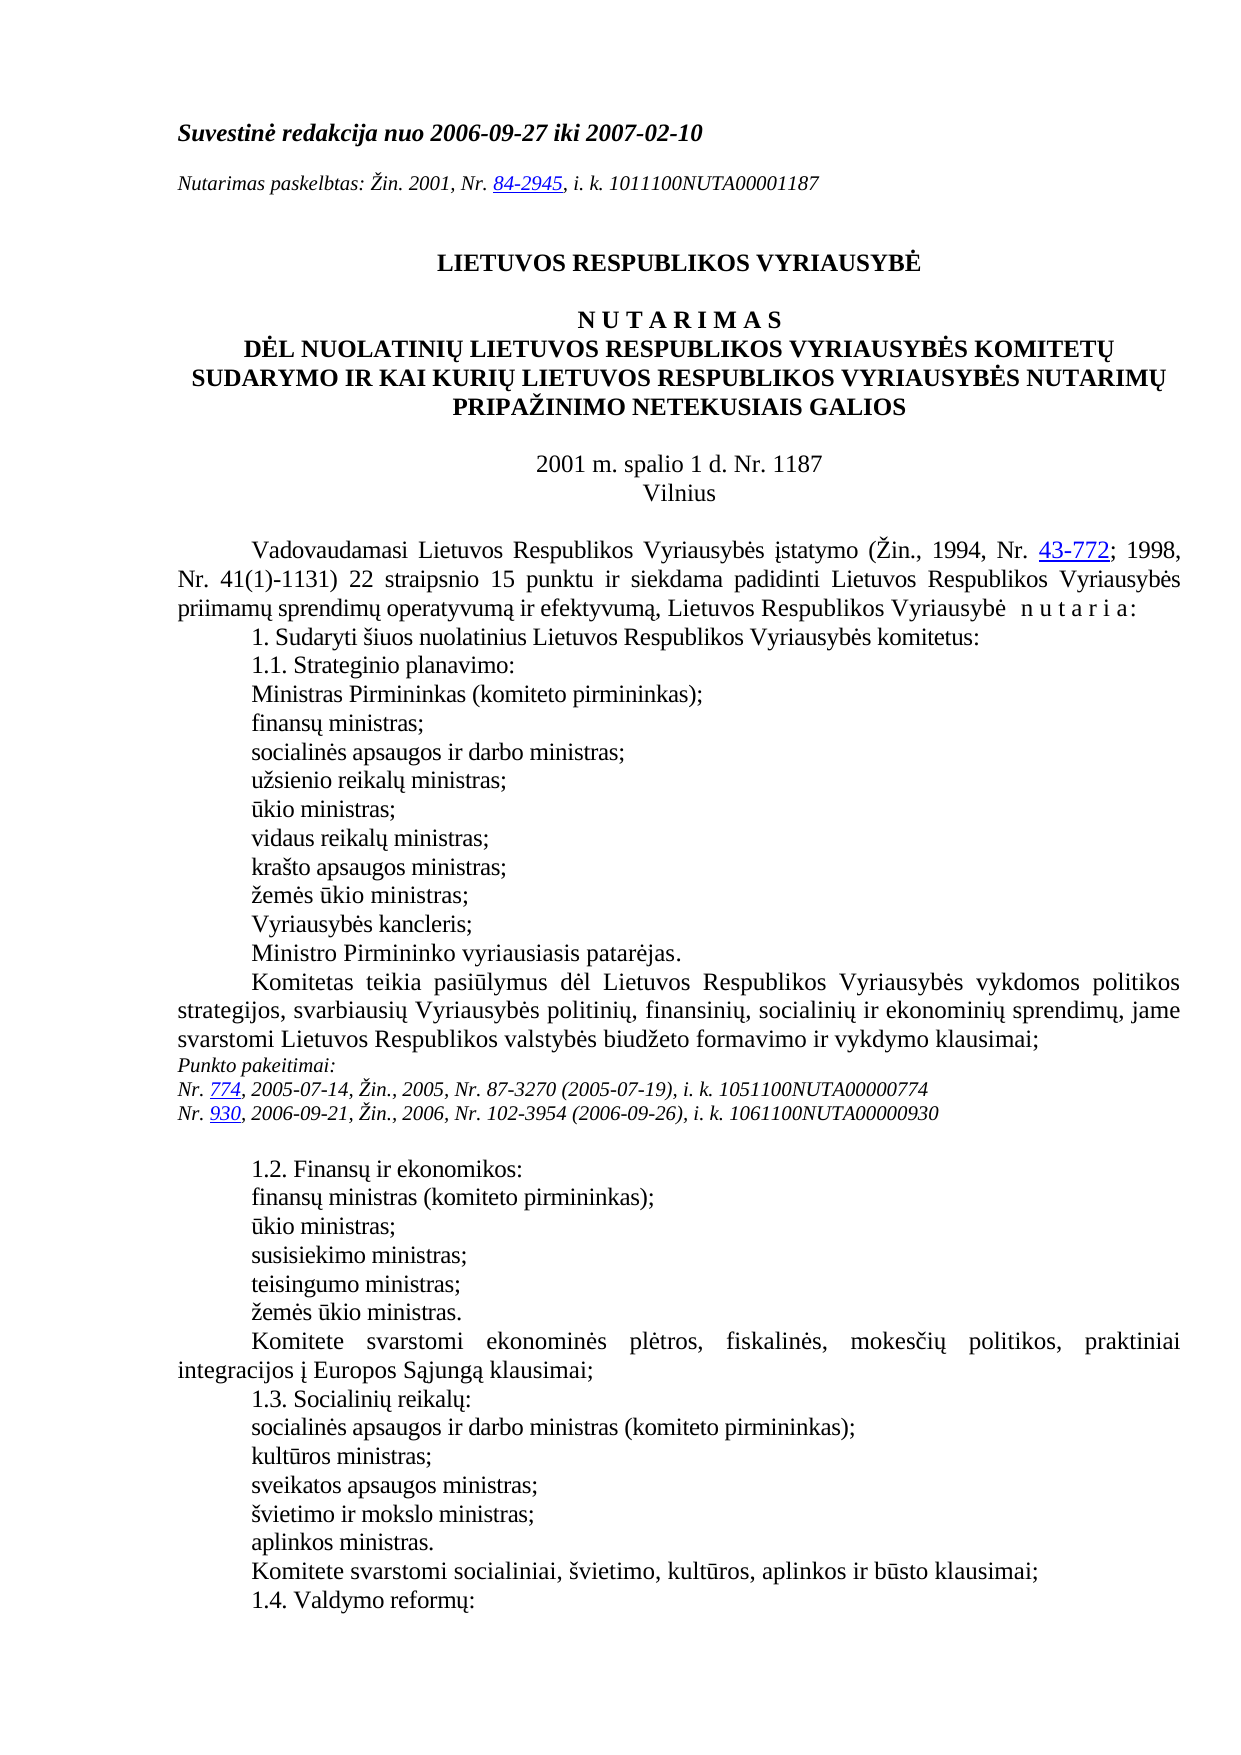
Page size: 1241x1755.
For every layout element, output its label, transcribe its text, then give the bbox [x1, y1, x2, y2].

text finansų ministras; [177, 708, 1181, 737]
text Komitete svarstomi socialiniai, švietimo, kultūros, aplinkos ir būsto klausimai; [177, 1556, 1181, 1585]
text ūkio ministras; [177, 794, 1181, 823]
text finansų ministras (komiteto pirmininkas); [177, 1182, 1181, 1211]
text švietimo ir mokslo ministras; [177, 1499, 1181, 1527]
text socialinės apsaugos ir darbo ministras; [177, 737, 1181, 765]
text susisiekimo ministras; [177, 1240, 1181, 1269]
text Ministro Pirmininko vyriausiasis patarėjas. [177, 938, 1181, 967]
text 1.3. Socialinių reikalų: [177, 1384, 1181, 1412]
text Vadovaudamasi Lietuvos Respublikos Vyriausybės įstatymo (Žin., 1994, Nr. 43-772; 1998, Nr. 41(1)-1131) 22 straipsnio 15 punktu ir siekdama padidinti Lietuvos Respublikos Vyriausybės priimamų sprendimų operatyvumą ir efektyvumą, Lietuvos Respublikos Vyriausybė nutaria: [177, 535, 1181, 622]
text 1.1. Strateginio planavimo: [177, 650, 1181, 679]
text Nr. 930, 2006-09-21, Žin., 2006, Nr. 102-3954 (2006-09-26), i. k. 1061100NUTA00000930 [177, 1101, 1181, 1125]
text ūkio ministras; [177, 1211, 1181, 1240]
text DĖL NUOLATINIŲ LIETUVOS RESPUBLIKOS VYRIAUSYBĖS KOMITETŲ SUDARYMO IR KAI KURIŲ LIETUVOS RESPUBLIKOS VYRIAUSYBĖS NUTARIMŲ PRIPAŽINIMO NETEKUSIAIS GALIOS [177, 334, 1181, 420]
text Komitetas teikia pasiūlymus dėl Lietuvos Respublikos Vyriausybės vykdomos politikos strategijos, svarbiausių Vyriausybės politinių, finansinių, socialinių ir ekonominių sprendimų, jame svarstomi Lietuvos Respublikos valstybės biudžeto formavimo ir vykdymo klausimai; [177, 967, 1181, 1053]
text užsienio reikalų ministras; [177, 765, 1181, 794]
text Suvestinė redakcija nuo 2006-09-27 iki 2007-02-10 [177, 118, 1181, 147]
text žemės ūkio ministras. [177, 1297, 1181, 1326]
text teisingumo ministras; [177, 1269, 1181, 1297]
text kultūros ministras; [177, 1441, 1181, 1470]
text sveikatos apsaugos ministras; [177, 1470, 1181, 1499]
text žemės ūkio ministras; [177, 880, 1181, 909]
text 1.4. Valdymo reformų: [177, 1585, 1181, 1614]
text 2001 m. spalio 1 d. Nr. 1187 [177, 449, 1181, 478]
text Punkto pakeitimai: [177, 1053, 1181, 1077]
text Vyriausybės kancleris; [177, 909, 1181, 938]
text Ministras Pirmininkas (komiteto pirmininkas); [177, 679, 1181, 708]
text aplinkos ministras. [177, 1527, 1181, 1556]
text Vilnius [177, 478, 1181, 507]
text N U T A R I M A S [177, 305, 1181, 334]
text Nr. 774, 2005-07-14, Žin., 2005, Nr. 87-3270 (2005-07-19), i. k. 1051100NUTA00000774 [177, 1077, 1181, 1101]
text 1. Sudaryti šiuos nuolatinius Lietuvos Respublikos Vyriausybės komitetus: [177, 622, 1181, 650]
text socialinės apsaugos ir darbo ministras (komiteto pirmininkas); [177, 1412, 1181, 1441]
text krašto apsaugos ministras; [177, 852, 1181, 880]
text LIETUVOS RESPUBLIKOS VYRIAUSYBĖ [177, 248, 1181, 277]
text 1.2. Finansų ir ekonomikos: [177, 1154, 1181, 1182]
text Komitete svarstomi ekonominės plėtros, fiskalinės, mokesčių politikos, praktiniai integracijos į Europos Sąjungą klausimai; [177, 1326, 1181, 1384]
text Nutarimas paskelbtas: Žin. 2001, Nr. 84-2945, i. k. 1011100NUTA00001187 [177, 171, 1181, 195]
text vidaus reikalų ministras; [177, 823, 1181, 852]
